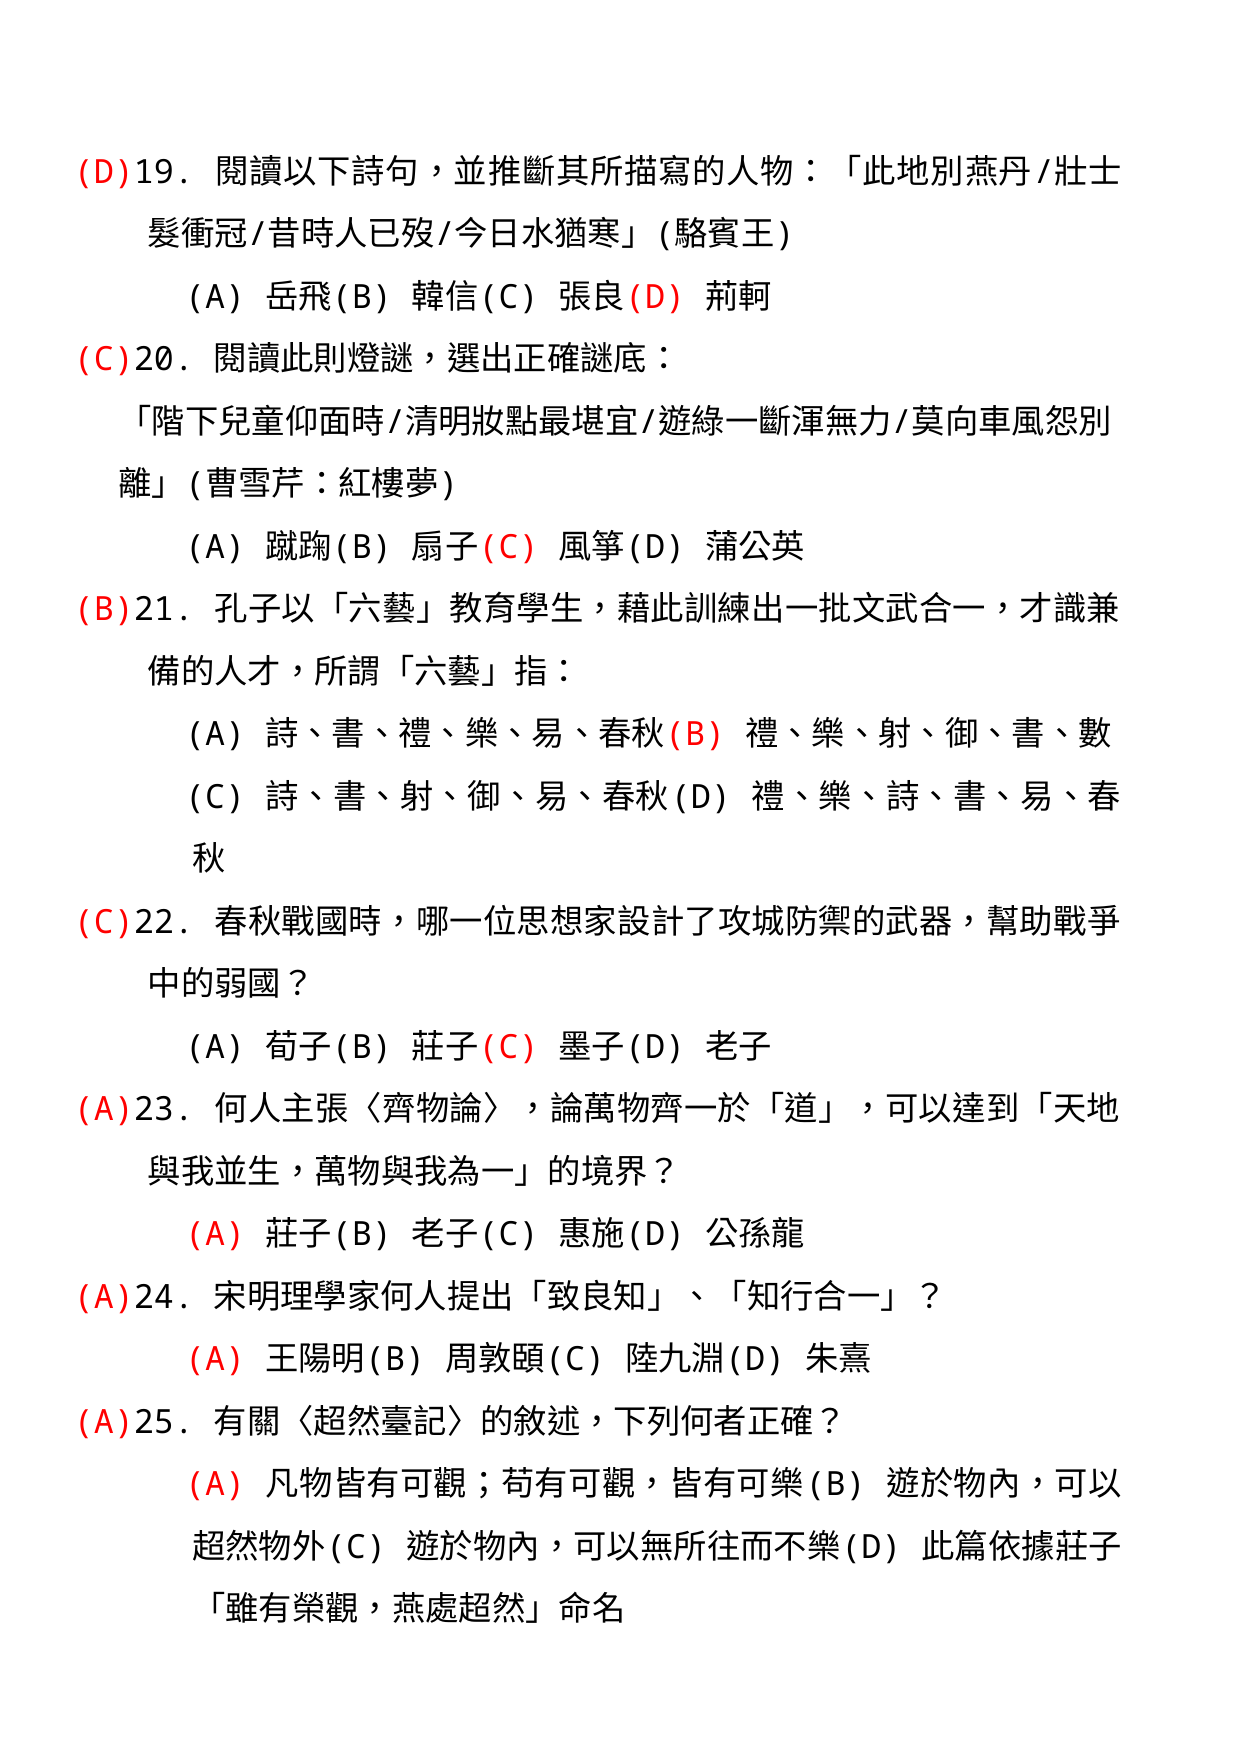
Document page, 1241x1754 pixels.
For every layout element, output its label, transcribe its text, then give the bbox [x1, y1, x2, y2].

text (A)23. 何人主張〈齊物論〉，論萬物齊一於「道」，可以達到「天地與我並生，萬物與我為一」的境界？ [74, 1064, 1122, 1189]
text (A) 凡物皆有可觀；苟有可觀，皆有可樂(B) 遊於物內，可以超然物外(C) 遊於物內，可以無所往而不樂(D) 此篇依據莊子「雖有榮觀，燕處超然」命名 [185, 1439, 1122, 1627]
text (D)19. 閱讀以下詩句，並推斷其所描寫的人物：「此地別燕丹/壯士髮衝冠/昔時人已歿/今日水猶寒」(駱賓王) [74, 127, 1122, 252]
text (A) 王陽明(B) 周敦頣(C) 陸九淵(D) 朱熹 [185, 1314, 1122, 1377]
text (A) 詩、書、禮、樂、易、春秋(B) 禮、樂、射、御、書、數 [185, 689, 1122, 752]
text (C)22. 春秋戰國時，哪一位思想家設計了攻城防禦的武器，幫助戰爭中的弱國？ [74, 877, 1122, 1002]
text (A)25. 有關〈超然臺記〉的敘述，下列何者正確？ [74, 1377, 1122, 1439]
text (B)21. 孔子以「六藝」教育學生，藉此訓練出一批文武合一，才識兼備的人才，所謂「六藝」指： [74, 564, 1122, 689]
text (C)20. 閱讀此則燈謎，選出正確謎底： [74, 314, 1122, 377]
text (A) 岳飛(B) 韓信(C) 張良(D) 荊軻 [185, 252, 1122, 314]
text 「階下兒童仰面時/清明妝點最堪宜/遊綠一斷渾無力/莫向車風怨別離」(曹雪芹：紅樓夢) [118, 377, 1122, 502]
text (A) 蹴踘(B) 扇子(C) 風箏(D) 蒲公英 [185, 502, 1122, 564]
text (A) 荀子(B) 莊子(C) 墨子(D) 老子 [185, 1002, 1122, 1064]
text (C) 詩、書、射、御、易、春秋(D) 禮、樂、詩、書、易、春秋 [185, 752, 1122, 877]
text (A)24. 宋明理學家何人提出「致良知」、「知行合一」？ [74, 1252, 1122, 1314]
text (A) 莊子(B) 老子(C) 惠施(D) 公孫龍 [185, 1189, 1122, 1252]
